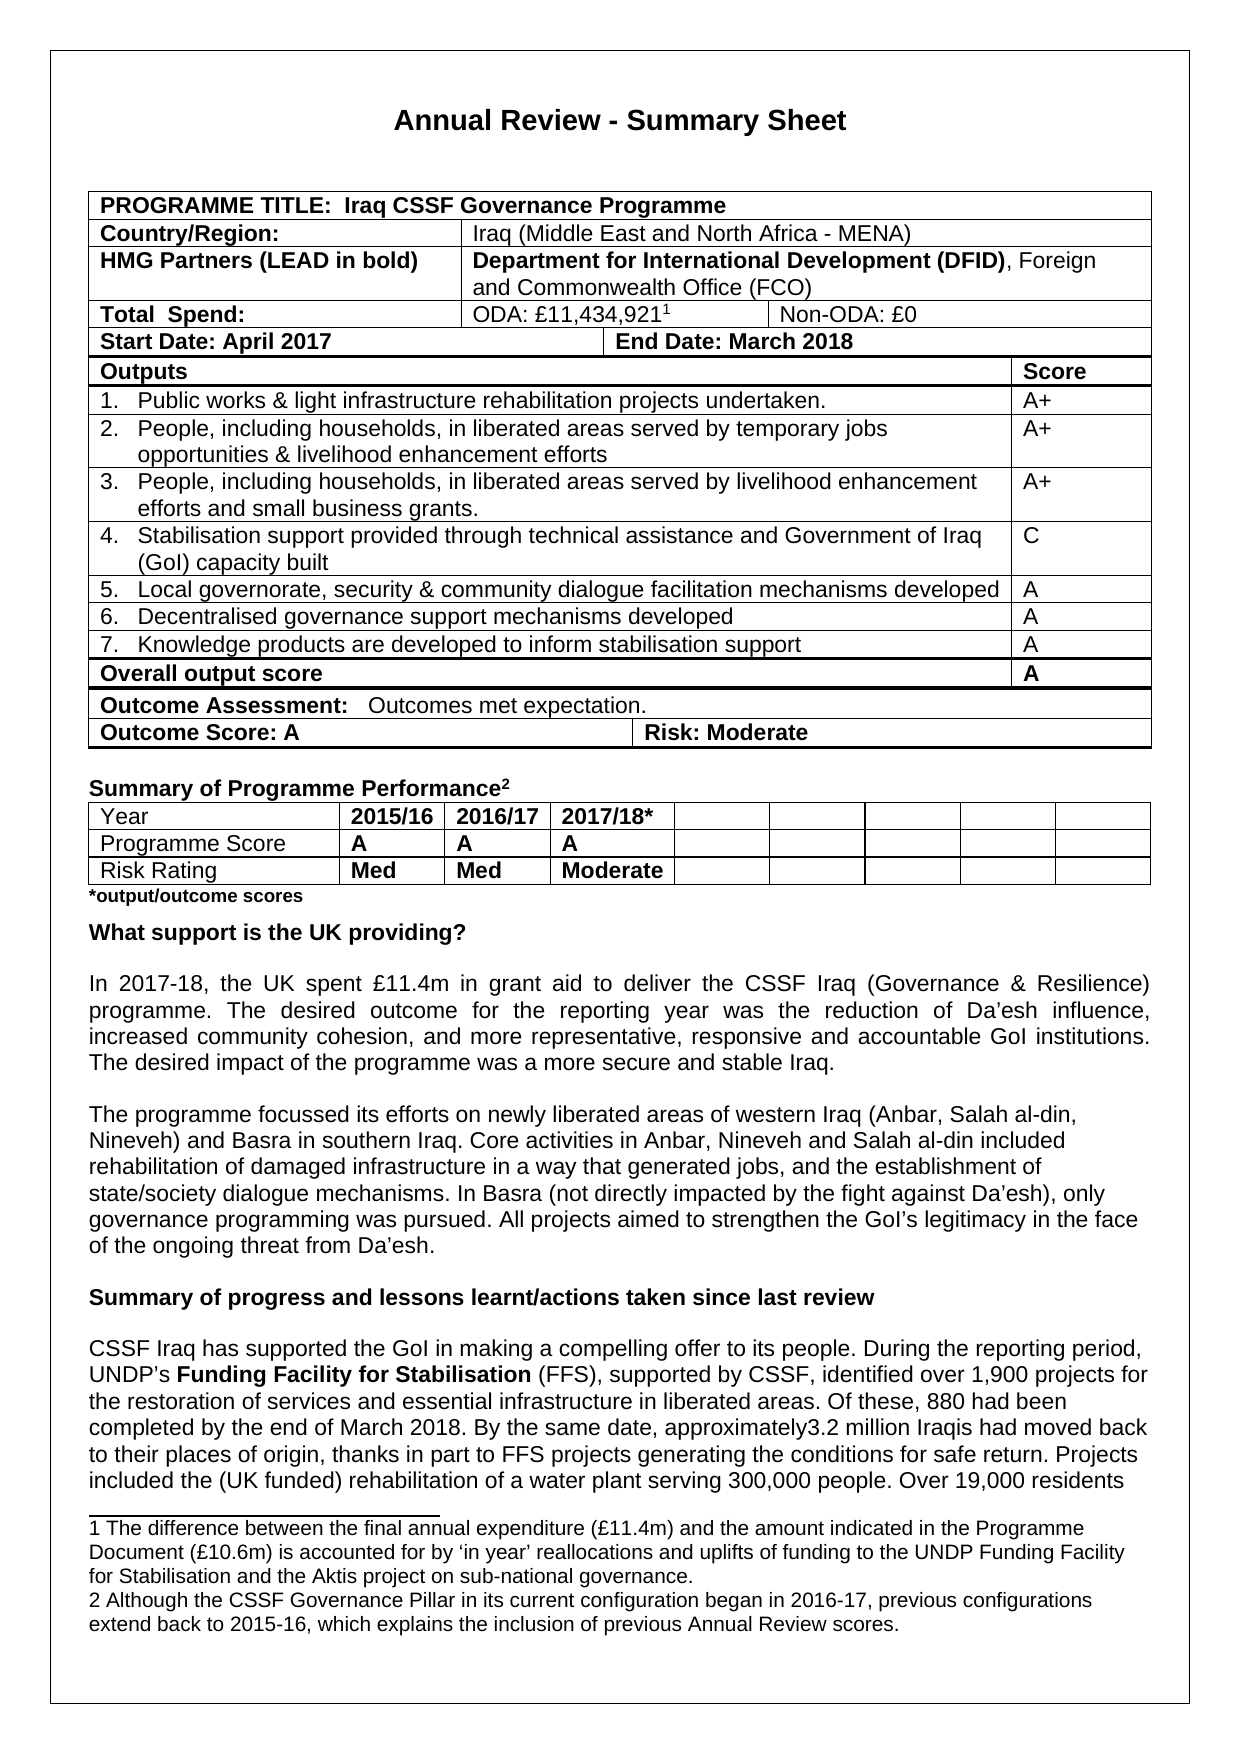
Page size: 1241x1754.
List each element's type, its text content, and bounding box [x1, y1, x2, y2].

table_cell Med [340, 858, 444, 884]
table_cell C [1012, 522, 1151, 575]
table_cell [961, 830, 1055, 856]
table_cell A [1012, 603, 1151, 629]
table_cell ODA: £11,434,921 [462, 301, 768, 327]
table_cell [675, 830, 769, 856]
table_cell [961, 858, 1055, 884]
table_cell Iraq (Middle East and North Africa - MENA) [462, 220, 1151, 246]
list CSSF Iraq has supported the GoI in making a compelling offer to its people. During the reporting period, UNDP’s Funding Facility for Stabilisation (FFS), supported by CSSF, identified over 1,900 projects for the restoration of services and essential infrastructure in liberated areas. Of these, 880 had been completed by the end of March 2018. By the same date, approximately3.2 million Iraqis had moved back to their places of origin, thanks in part to FFS projects generating the conditions for safe return. Projects included the (UK funded) rehabilitation of a water plant serving 300,000 people. Over 19,000 residents [89, 1335, 1152, 1493]
table_cell Knowledge products are developed to inform stabilisation support [89, 631, 1011, 657]
table_header [1056, 803, 1150, 829]
text Summary of Programme Performance [89, 775, 1152, 802]
table_cell [1056, 858, 1150, 884]
table_cell [770, 830, 864, 856]
table_cell [675, 858, 769, 884]
table_header 2016/17 [445, 803, 550, 829]
table_cell Programme Score [89, 830, 339, 856]
table_cell A [1012, 576, 1151, 602]
table_cell Outcome Score: A [89, 719, 632, 746]
table_cell [770, 858, 864, 884]
table_cell Local governorate, security & community dialogue facilitation mechanisms developed [89, 576, 1011, 602]
table_cell Moderate [551, 858, 674, 884]
table_cell [866, 830, 960, 856]
table_cell A+ [1012, 468, 1151, 521]
table_cell [1056, 830, 1150, 856]
list In 2017-18, the UK spent £11.4m in grant aid to deliver the CSSF Iraq (Governance & Resilience) programme. The desired outcome for the reporting year was the reduction of Da’esh influence, increased community cohesion, and more representative, responsive and accountable GoI institutions. The desired impact of the programme was a more secure and stable Iraq. [89, 970, 1152, 1076]
table_cell Start Date: April 2017 [89, 328, 603, 354]
table_cell Outcome Assessment: Outcomes met expectation. [89, 690, 1151, 718]
table_cell Outputs [89, 358, 1011, 384]
table_cell A [445, 830, 550, 856]
table_header PROGRAMME TITLE: Iraq CSSF Governance Programme [89, 192, 1151, 219]
text Annual Review - Summary Sheet [89, 103, 1152, 136]
table_cell Med [445, 858, 550, 884]
table_cell End Date: March 2018 [604, 328, 1151, 354]
text What support is the UK providing? [89, 919, 1152, 945]
table_cell A [551, 830, 674, 856]
table_cell Score [1012, 358, 1151, 384]
table_cell A [340, 830, 444, 856]
table_cell Department for International Development (DFID), Foreign and Commonwealth Office (FCO) [462, 247, 1151, 300]
table_header [961, 803, 1055, 829]
text Summary of progress and lessons learnt/actions taken since last review [89, 1284, 1152, 1310]
table_cell A+ [1012, 415, 1151, 467]
table_cell Overall output score [89, 660, 1011, 686]
text The programme focussed its efforts on newly liberated areas of western Iraq (Anbar, Salah al-din, Nineveh) and Basra in southern Iraq. Core activities in Anbar, Nineveh and Salah al-din included rehabilitation of damaged infrastructure in a way that generated jobs, and the establishment of state/society dialogue mechanisms. In Basra (not directly impacted by the fight against Da’esh), only governance programming was pursued. All projects aimed to strengthen the GoI’s legitimacy in the face of the ongoing threat from Da’esh. [89, 1101, 1152, 1259]
table_cell Risk Rating [89, 858, 339, 884]
table_cell Public works & light infrastructure rehabilitation projects undertaken. [89, 387, 1011, 413]
table_cell Total Spend: [89, 301, 461, 327]
table_header Year [89, 803, 339, 829]
table_cell A [1012, 631, 1151, 657]
table_header [770, 803, 864, 829]
table_cell A [1012, 660, 1151, 686]
table_cell [866, 858, 960, 884]
table_cell People, including households, in liberated areas served by livelihood enhancement efforts and small business grants. [89, 468, 1011, 521]
table_header [675, 803, 769, 829]
table_cell People, including households, in liberated areas served by temporary jobs opportunities & livelihood enhancement efforts [89, 415, 1011, 467]
table_cell Country/Region: [89, 220, 461, 246]
text *output/outcome scores [89, 885, 1152, 906]
table_cell Decentralised governance support mechanisms developed [89, 603, 1011, 629]
table_cell Risk: Moderate [633, 719, 1151, 746]
table_cell Non-ODA: £0 [769, 301, 1151, 327]
table_header 2017/18* [551, 803, 674, 829]
table_cell A+ [1012, 387, 1151, 413]
table_cell HMG Partners (LEAD in bold) [89, 247, 461, 300]
table_cell Stabilisation support provided through technical assistance and Government of Iraq (GoI) capacity built [89, 522, 1011, 575]
table_header [866, 803, 960, 829]
text Although the CSSF Governance Pillar in its current configuration began in 2016-17, previous configurations extend back to 2015-16, which explains the inclusion of previous Annual Review scores. [89, 1588, 1152, 1636]
table_header 2015/16 [340, 803, 444, 829]
